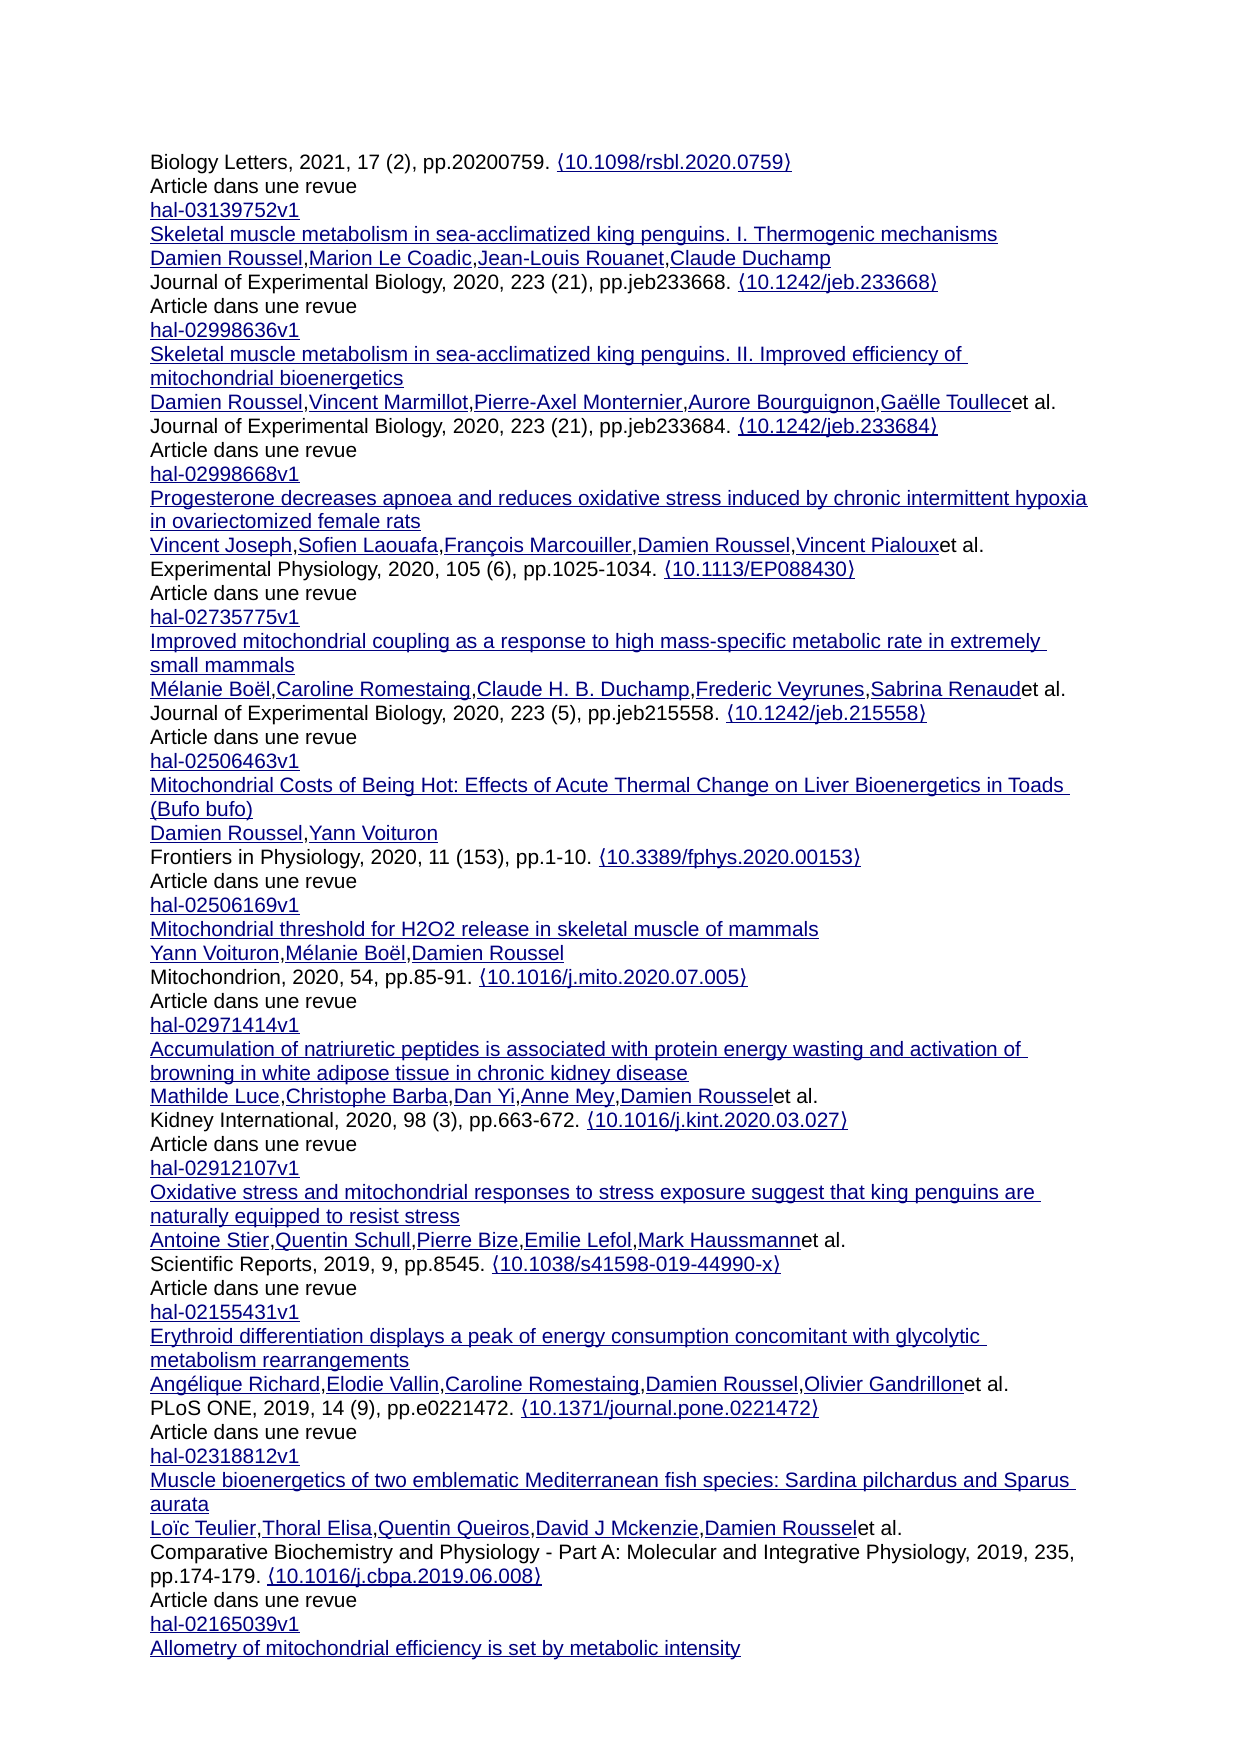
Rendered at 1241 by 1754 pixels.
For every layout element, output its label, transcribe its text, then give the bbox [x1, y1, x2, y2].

table_cell Allometry of mitochondrial efficiency is set by metabolic intensity [150, 1635, 1090, 1659]
table_cell Mitochondrial Costs of Being Hot: Effects of Acute Thermal Change on Liver Bioenergetics in Toads (Bufo bufo) Damien Roussel,Yann Voituron Frontiers in Physiology, 2020, 11 (153), pp.1-10. ⟨10.3389/fphys.2020.00153⟩ Article dans une revue hal-02506169v1 [150, 773, 1090, 917]
table_cell Oxidative stress and mitochondrial responses to stress exposure suggest that king penguins are naturally equipped to resist stress Antoine Stier,Quentin Schull,Pierre Bize,Emilie Lefol,Mark Haussmannet al. Scientific Reports, 2019, 9, pp.8545. ⟨10.1038/s41598-019-44990-x⟩ Article dans une revue hal-02155431v1 [150, 1180, 1090, 1324]
table_cell Progesterone decreases apnoea and reduces oxidative stress induced by chronic intermittent hypoxia in ovariectomized female rats Vincent Joseph,Sofien Laouafa,François Marcouiller,Damien Roussel,Vincent Pialouxet al. Experimental Physiology, 2020, 105 (6), pp.1025-1034. ⟨10.1113/EP088430⟩ Article dans une revue hal-02735775v1 [150, 485, 1090, 629]
table_cell Accumulation of natriuretic peptides is associated with protein energy wasting and activation of browning in white adipose tissue in chronic kidney disease Mathilde Luce,Christophe Barba,Dan Yi,Anne Mey,Damien Rousselet al. Kidney International, 2020, 98 (3), pp.663-672. ⟨10.1016/j.kint.2020.03.027⟩ Article dans une revue hal-02912107v1 [150, 1036, 1090, 1180]
table_cell Skeletal muscle metabolism in sea-acclimatized king penguins. I. Thermogenic mechanisms Damien Roussel,Marion Le Coadic,Jean-Louis Rouanet,Claude Duchamp Journal of Experimental Biology, 2020, 223 (21), pp.jeb233668. ⟨10.1242/jeb.233668⟩ Article dans une revue hal-02998636v1 [150, 222, 1090, 342]
table_cell Mitochondrial threshold for H2O2 release in skeletal muscle of mammals Yann Voituron,Mélanie Boël,Damien Roussel Mitochondrion, 2020, 54, pp.85-91. ⟨10.1016/j.mito.2020.07.005⟩ Article dans une revue hal-02971414v1 [150, 917, 1090, 1036]
table_cell Skeletal muscle metabolism in sea-acclimatized king penguins. II. Improved efficiency of mitochondrial bioenergetics Damien Roussel,Vincent Marmillot,Pierre-Axel Monternier,Aurore Bourguignon,Gaëlle Toullecet al. Journal of Experimental Biology, 2020, 223 (21), pp.jeb233684. ⟨10.1242/jeb.233684⟩ Article dans une revue hal-02998668v1 [150, 342, 1090, 485]
table_cell Muscle bioenergetics of two emblematic Mediterranean fish species: Sardina pilchardus and Sparus aurata Loïc Teulier,Thoral Elisa,Quentin Queiros,David J Mckenzie,Damien Rousselet al. Comparative Biochemistry and Physiology - Part A: Molecular and Integrative Physiology, 2019, 235, pp.174-179. ⟨10.1016/j.cbpa.2019.06.008⟩ Article dans une revue hal-02165039v1 [150, 1468, 1090, 1635]
table_cell Erythroid differentiation displays a peak of energy consumption concomitant with glycolytic metabolism rearrangements Angélique Richard,Elodie Vallin,Caroline Romestaing,Damien Roussel,Olivier Gandrillonet al. PLoS ONE, 2019, 14 (9), pp.e0221472. ⟨10.1371/journal.pone.0221472⟩ Article dans une revue hal-02318812v1 [150, 1324, 1090, 1468]
table_cell Improved mitochondrial coupling as a response to high mass-specific metabolic rate in extremely small mammals Mélanie Boël,Caroline Romestaing,Claude H. B. Duchamp,Frederic Veyrunes,Sabrina Renaudet al. Journal of Experimental Biology, 2020, 223 (5), pp.jeb215558. ⟨10.1242/jeb.215558⟩ Article dans une revue hal-02506463v1 [150, 629, 1090, 773]
table_cell Biology Letters, 2021, 17 (2), pp.20200759. ⟨10.1098/rsbl.2020.0759⟩ Article dans une revue hal-03139752v1 [150, 150, 1090, 222]
